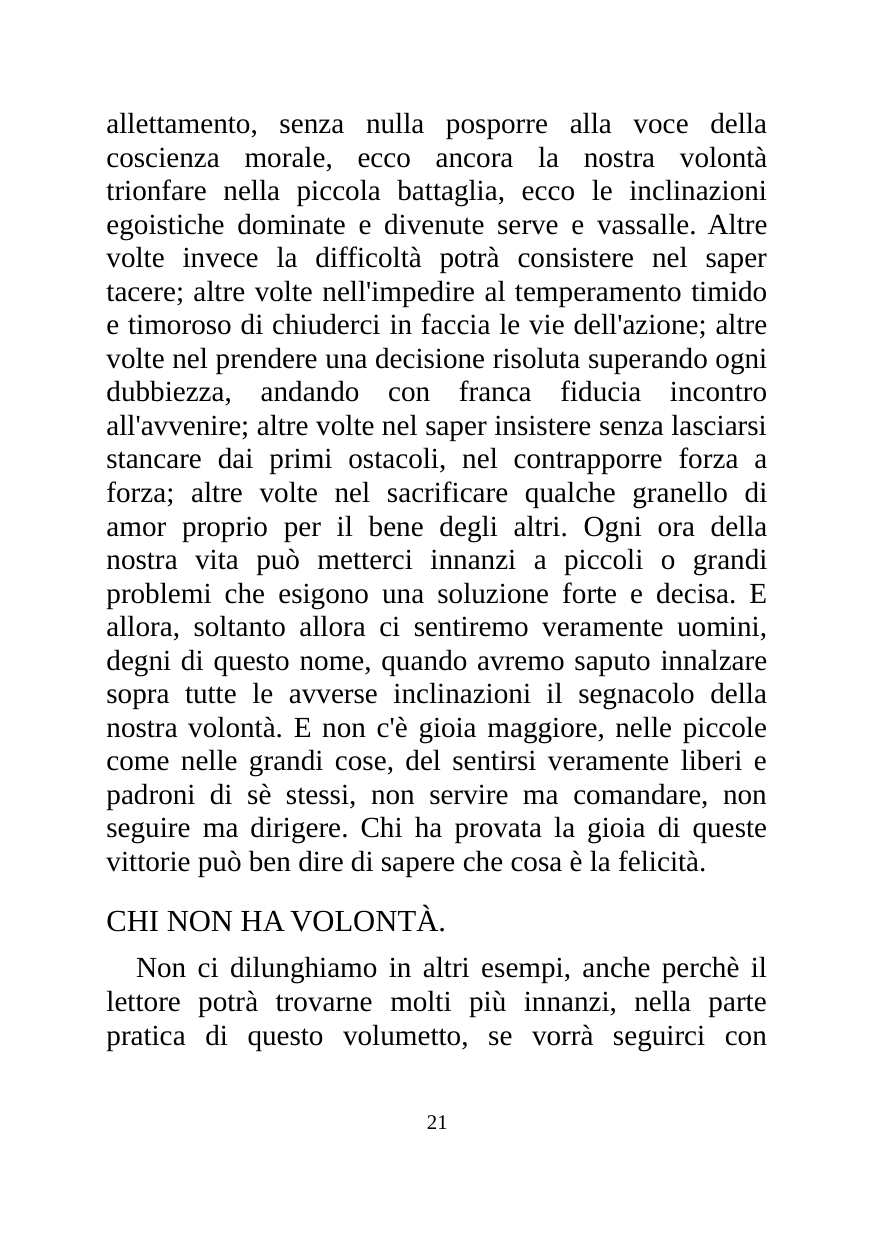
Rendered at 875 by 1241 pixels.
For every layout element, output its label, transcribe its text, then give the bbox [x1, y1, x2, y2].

text allettamento, senza nulla posporre alla voce della coscienza morale, ecco ancora la nostra volontà trionfare nella piccola battaglia, ecco le inclinazioni egoistiche dominate e divenute serve e vassalle. Altre volte invece la difficoltà potrà consistere nel saper tacere; altre volte nell'impedire al temperamento timido e timoroso di chiuderci in faccia le vie dell'azione; altre volte nel prendere una decisione risoluta superando ogni dubbiezza, andando con franca fiducia incontro all'avvenire; altre volte nel saper insistere senza lasciarsi stancare dai primi ostacoli, nel contrapporre forza a forza; altre volte nel sacrificare qualche granello di amor proprio per il bene degli altri. Ogni ora della nostra vita può metterci innanzi a piccoli o grandi problemi che esigono una soluzione forte e decisa. E allora, soltanto allora ci sentiremo veramente uomini, degni di questo nome, quando avremo saputo innalzare sopra tutte le avverse inclinazioni il segnacolo della nostra volontà. E non c'è gioia maggiore, nelle piccole come nelle grandi cose, del sentirsi veramente liberi e padroni di sè stessi, non servire ma comandare, non seguire ma dirigere. Chi ha provata la gioia di queste vittorie può ben dire di sapere che cosa è la felicità. [106, 106, 768, 878]
subtitle CHI NON HA VOLONTÀ. [106, 903, 768, 938]
text Non ci dilunghiamo in altri esempi, anche perchè il lettore potrà trovarne molti più innanzi, nella parte pratica di questo volumetto, se vorrà seguirci con [106, 951, 768, 1051]
